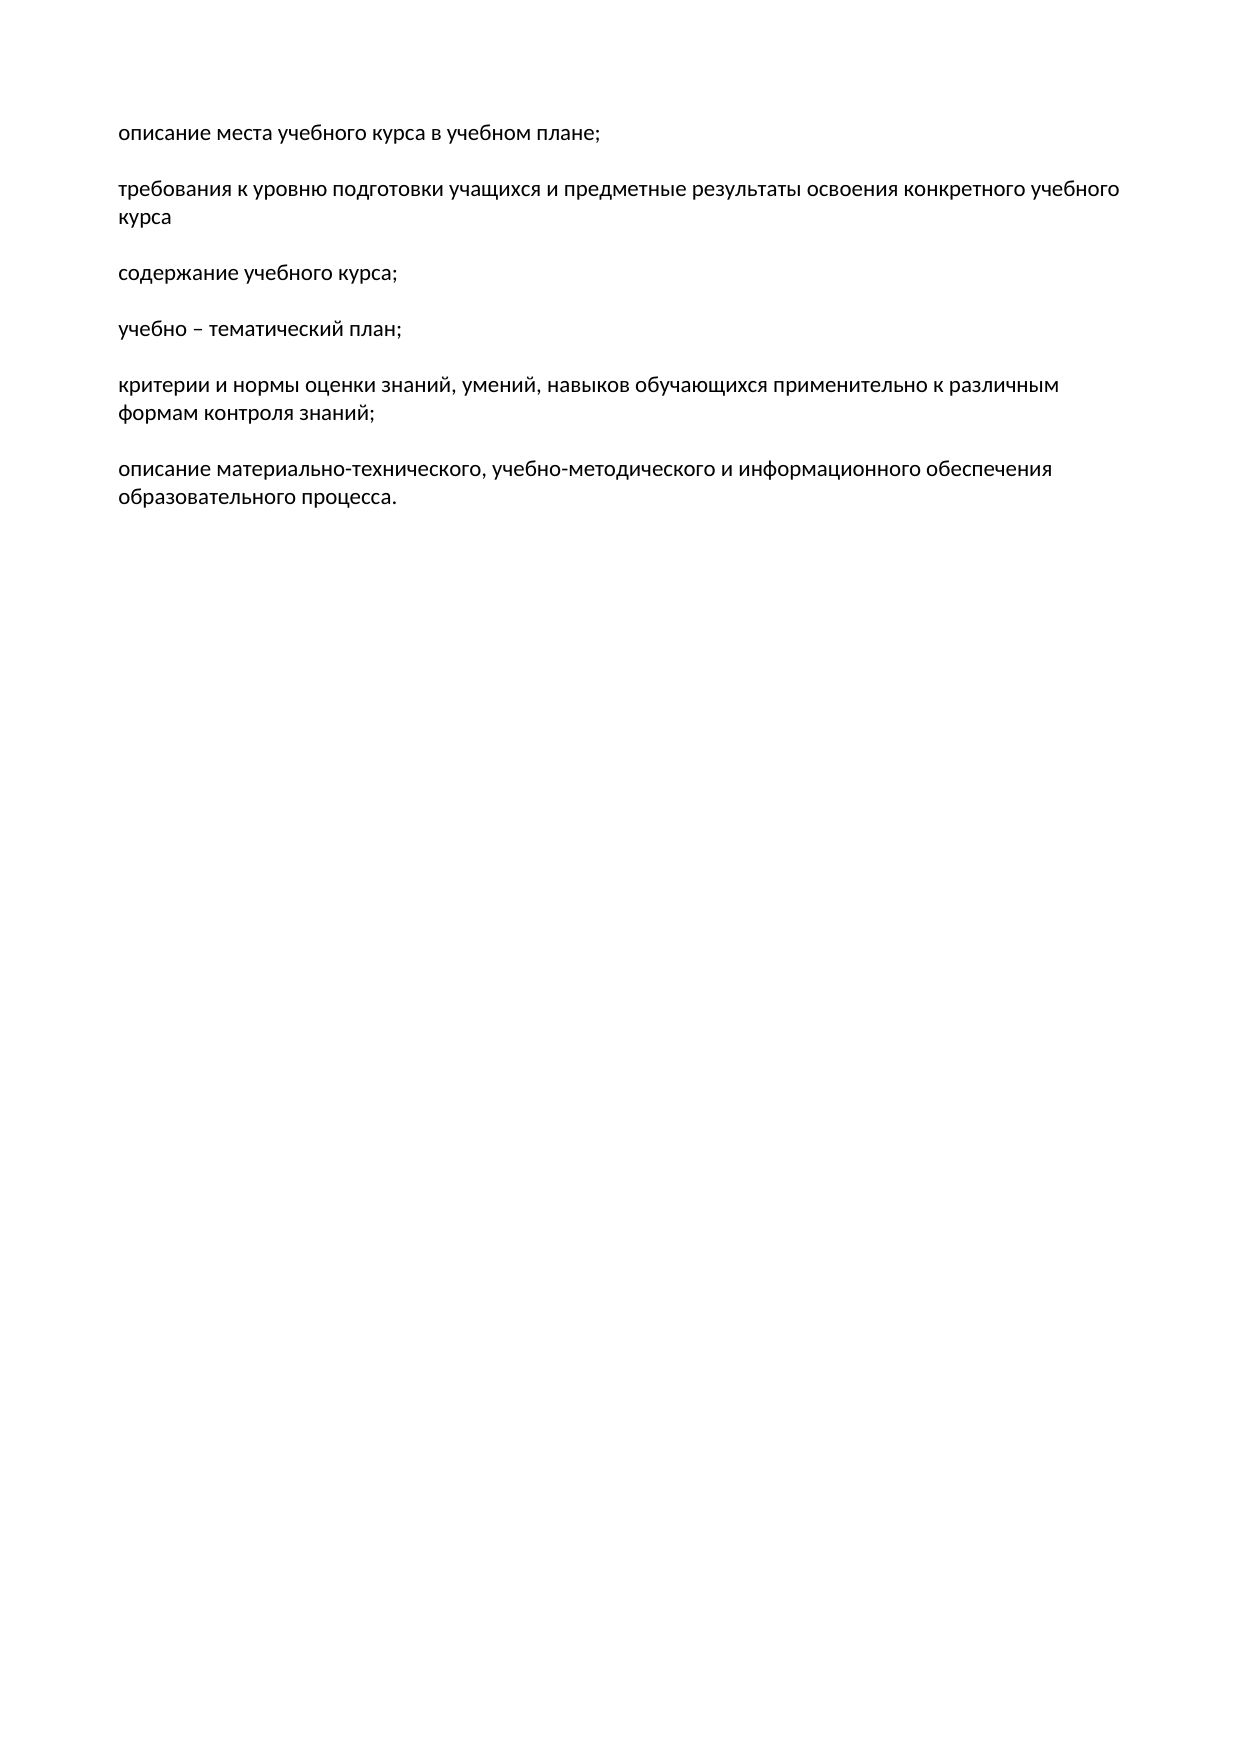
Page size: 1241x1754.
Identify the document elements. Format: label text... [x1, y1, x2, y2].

text содержание учебного курса; [118, 258, 1122, 286]
text критерии и нормы оценки знаний, умений, навыков обучающихся применительно к различным формам контроля знаний; [118, 370, 1122, 426]
text требования к уровню подготовки учащихся и предметные результаты освоения конкретного учебного курса [118, 174, 1122, 230]
text описание места учебного курса в учебном плане; [118, 118, 1122, 146]
text описание материально-технического, учебно-методического и информационного обеспечения образовательного процесса. [118, 454, 1122, 510]
text учебно – тематический план; [118, 314, 1122, 342]
